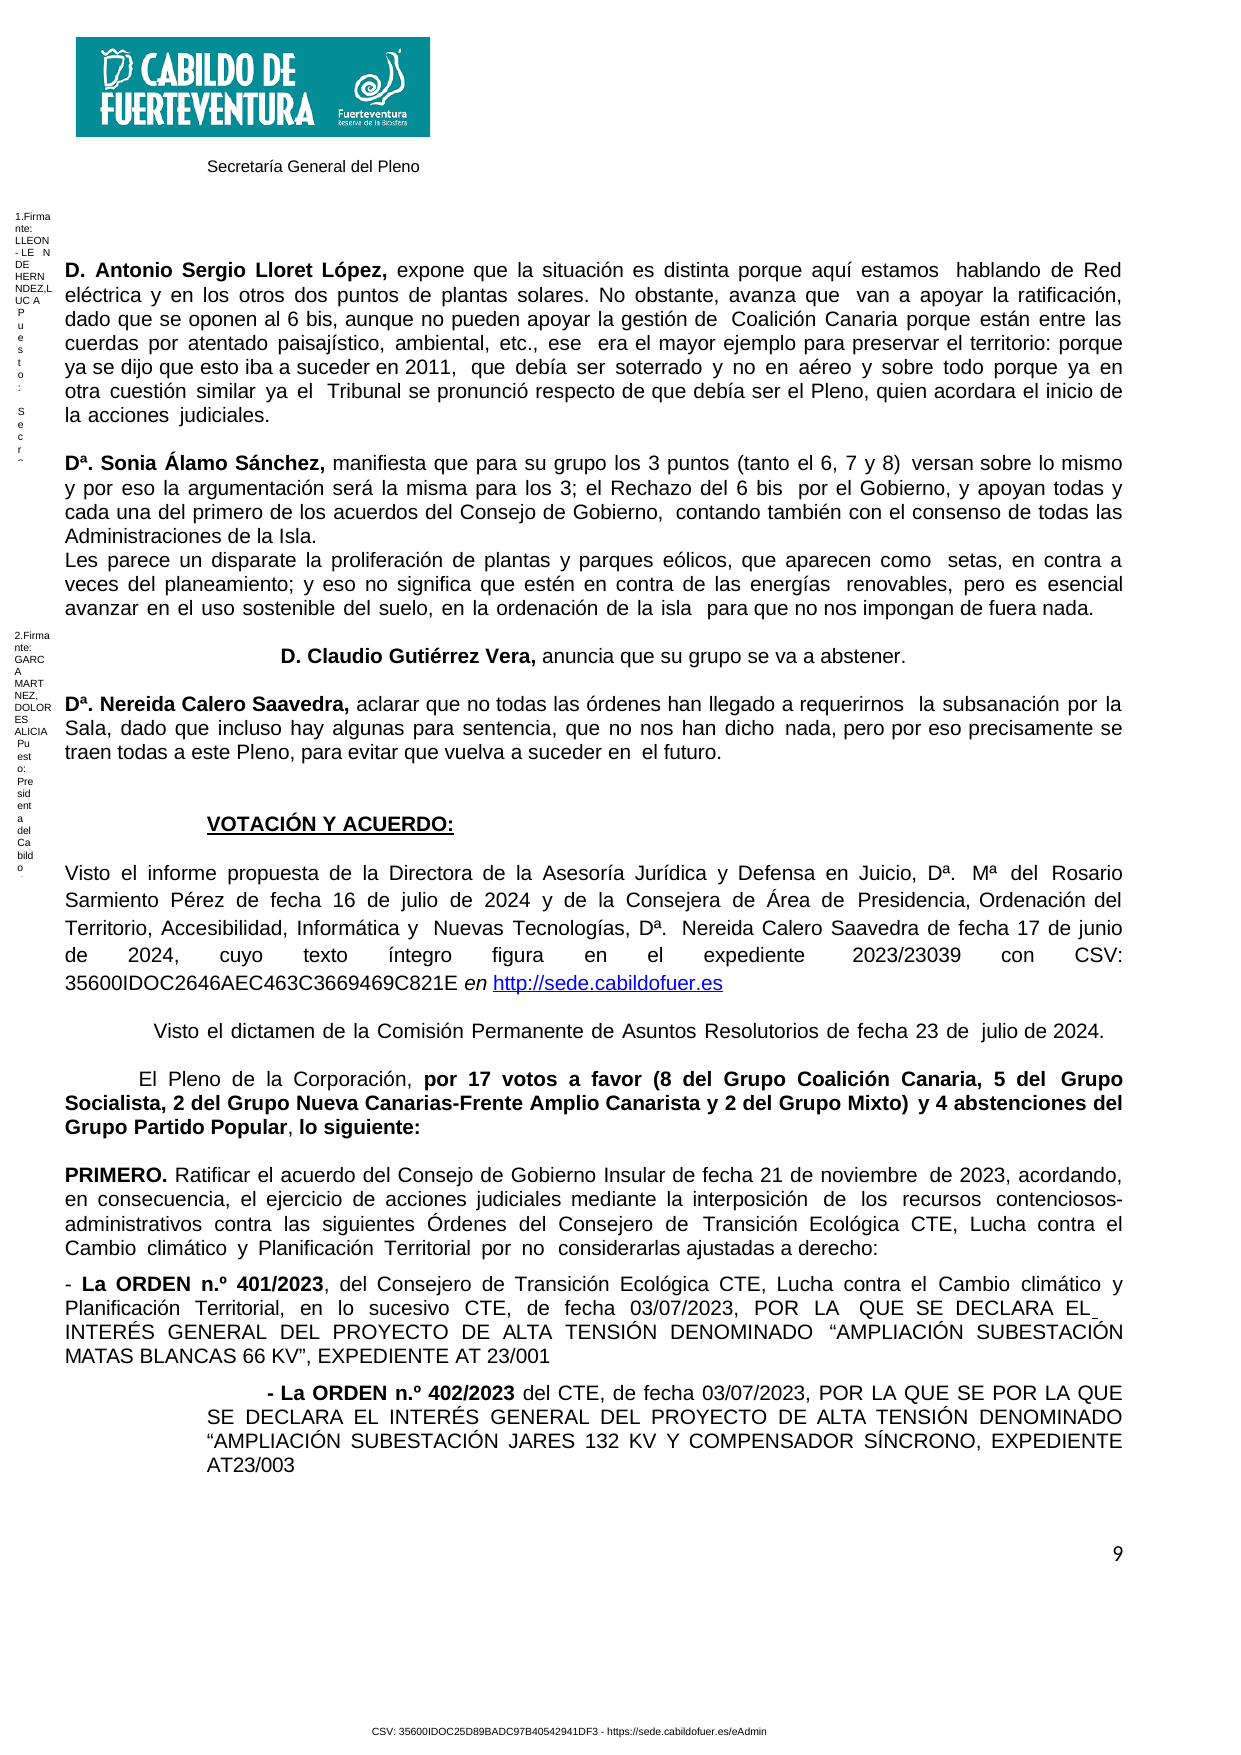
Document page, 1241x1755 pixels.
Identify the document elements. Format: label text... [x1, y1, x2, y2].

subtitle VOTACIÓN Y ACUERDO: [207, 812, 1241, 836]
text - La ORDEN n.º 401/2023, del Consejero de Transición Ecológica CTE, Lucha contra el Cambio climático y Planificación Territorial, en lo sucesivo CTE, de fecha 03/07/2023, POR LA QUE SE DECLARA EL INTERÉS GENERAL DEL PROYECTO DE ALTA TENSIÓN DENOMINADO “AMPLIACIÓN SUBESTACIÓN MATAS BLANCAS 66 KV”, EXPEDIENTE AT 23/001 [64, 1272, 1124, 1368]
text Dª. Sonia Álamo Sánchez, manifiesta que para su grupo los 3 puntos (tanto el 6, 7 y 8) versan sobre lo mismo y por eso la argumentación será la misma para los 3; el Rechazo del 6 bis por el Gobierno, y apoyan todas y cada una del primero de los acuerdos del Consejo de Gobierno, contando también con el consenso de todas las Administraciones de la Isla. [64, 451, 1123, 548]
text 2.Firmante: GARC A MART NEZ, DOLORES ALICIA [14, 629, 52, 737]
text Visto el informe propuesta de la Directora de la Asesoría Jurídica y Defensa en Juicio, Dª. Mª del Rosario Sarmiento Pérez de fecha 16 de julio de 2024 y de la Consejera de Área de Presidencia, Ordenación del Territorio, Accesibilidad, Informática y Nuevas Tecnologías, Dª. Nereida Calero Saavedra de fecha 17 de junio de 2024, cuyo texto íntegro figura en el expediente 2023/23039 con CSV: 35600IDOC2646AEC463C3669469C821E en http://sede.cabildofuer.es [64, 860, 1123, 994]
text D. Claudio Gutiérrez Vera, anuncia que su grupo se va a abstener. [280, 644, 1241, 668]
text Dª. Nereida Calero Saavedra, aclarar que no todas las órdenes han llegado a requerirnos la subsanación por la Sala, dado que incluso hay algunas para sentencia, que no nos han dicho nada, pero por eso precisamente se traen todas a este Pleno, para evitar que vuelva a suceder en el futuro. [64, 692, 1123, 764]
text D. Antonio Sergio Lloret López, expone que la situación es distinta porque aquí estamos hablando de Red eléctrica y en los otros dos puntos de plantas solares. No obstante, avanza que van a apoyar la ratificación, dado que se oponen al 6 bis, aunque no pueden apoyar la gestión de Coalición Canaria porque están entre las cuerdas por atentado paisajístico, ambiental, etc., ese era el mayor ejemplo para preservar el territorio: porque ya se dijo que esto iba a suceder en 2011, que debía ser soterrado y no en aéreo y sobre todo porque ya en otra cuestión similar ya el Tribunal se pronunció respecto de que debía ser el Pleno, quien acordara el inicio de la acciones judiciales. [64, 258, 1123, 427]
subtitle El Pleno de la Corporación, por 17 votos a favor (8 del Grupo Coalición Canaria, 5 del Grupo Socialista, 2 del Grupo Nueva Canarias-Frente Amplio Canarista y 2 del Grupo Mixto) y 4 abstenciones del Grupo Partido Popular, lo siguiente: [64, 1067, 1123, 1139]
text Visto el dictamen de la Comisión Permanente de Asuntos Resolutorios de fecha 23 de julio de 2024. [64, 1019, 1128, 1043]
text Puesto: Presidenta del Cabildo de Fuerteventura Fecha Firma: 29/07/2024 17:01:26 [17, 738, 34, 877]
text Les parece un disparate la proliferación de plantas y parques eólicos, que aparecen como setas, en contra a veces del planeamiento; y eso no significa que estén en contra de las energías renovables, pero es esencial avanzar en el uso sostenible del suelo, en la ordenación de la isla para que no nos impongan de fuera nada. [64, 548, 1123, 620]
subtitle 9 [64, 1539, 1123, 1567]
text PRIMERO. Ratificar el acuerdo del Consejo de Gobierno Insular de fecha 21 de noviembre de 2023, acordando, en consecuencia, el ejercicio de acciones judiciales mediante la interposición de los recursos contenciosos-administrativos contra las siguientes Órdenes del Consejero de Transición Ecológica CTE, Lucha contra el Cambio climático y Planificación Territorial por no considerarlas ajustadas a derecho: [64, 1163, 1123, 1260]
text 1.Firmante: LLEON - LE N DE HERN NDEZ,LUC A [15, 211, 52, 306]
list La ORDEN n.º 402/2023 del CTE, de fecha 03/07/2023, POR LA QUE SE POR LA QUE SE DECLARA EL INTERÉS GENERAL DEL PROYECTO DE ALTA TENSIÓN DENOMINADO “AMPLIACIÓN SUBESTACIÓN JARES 132 KV Y COMPENSADOR SÍNCRONO, EXPEDIENTE AT23/003 [193, 1381, 1123, 1477]
